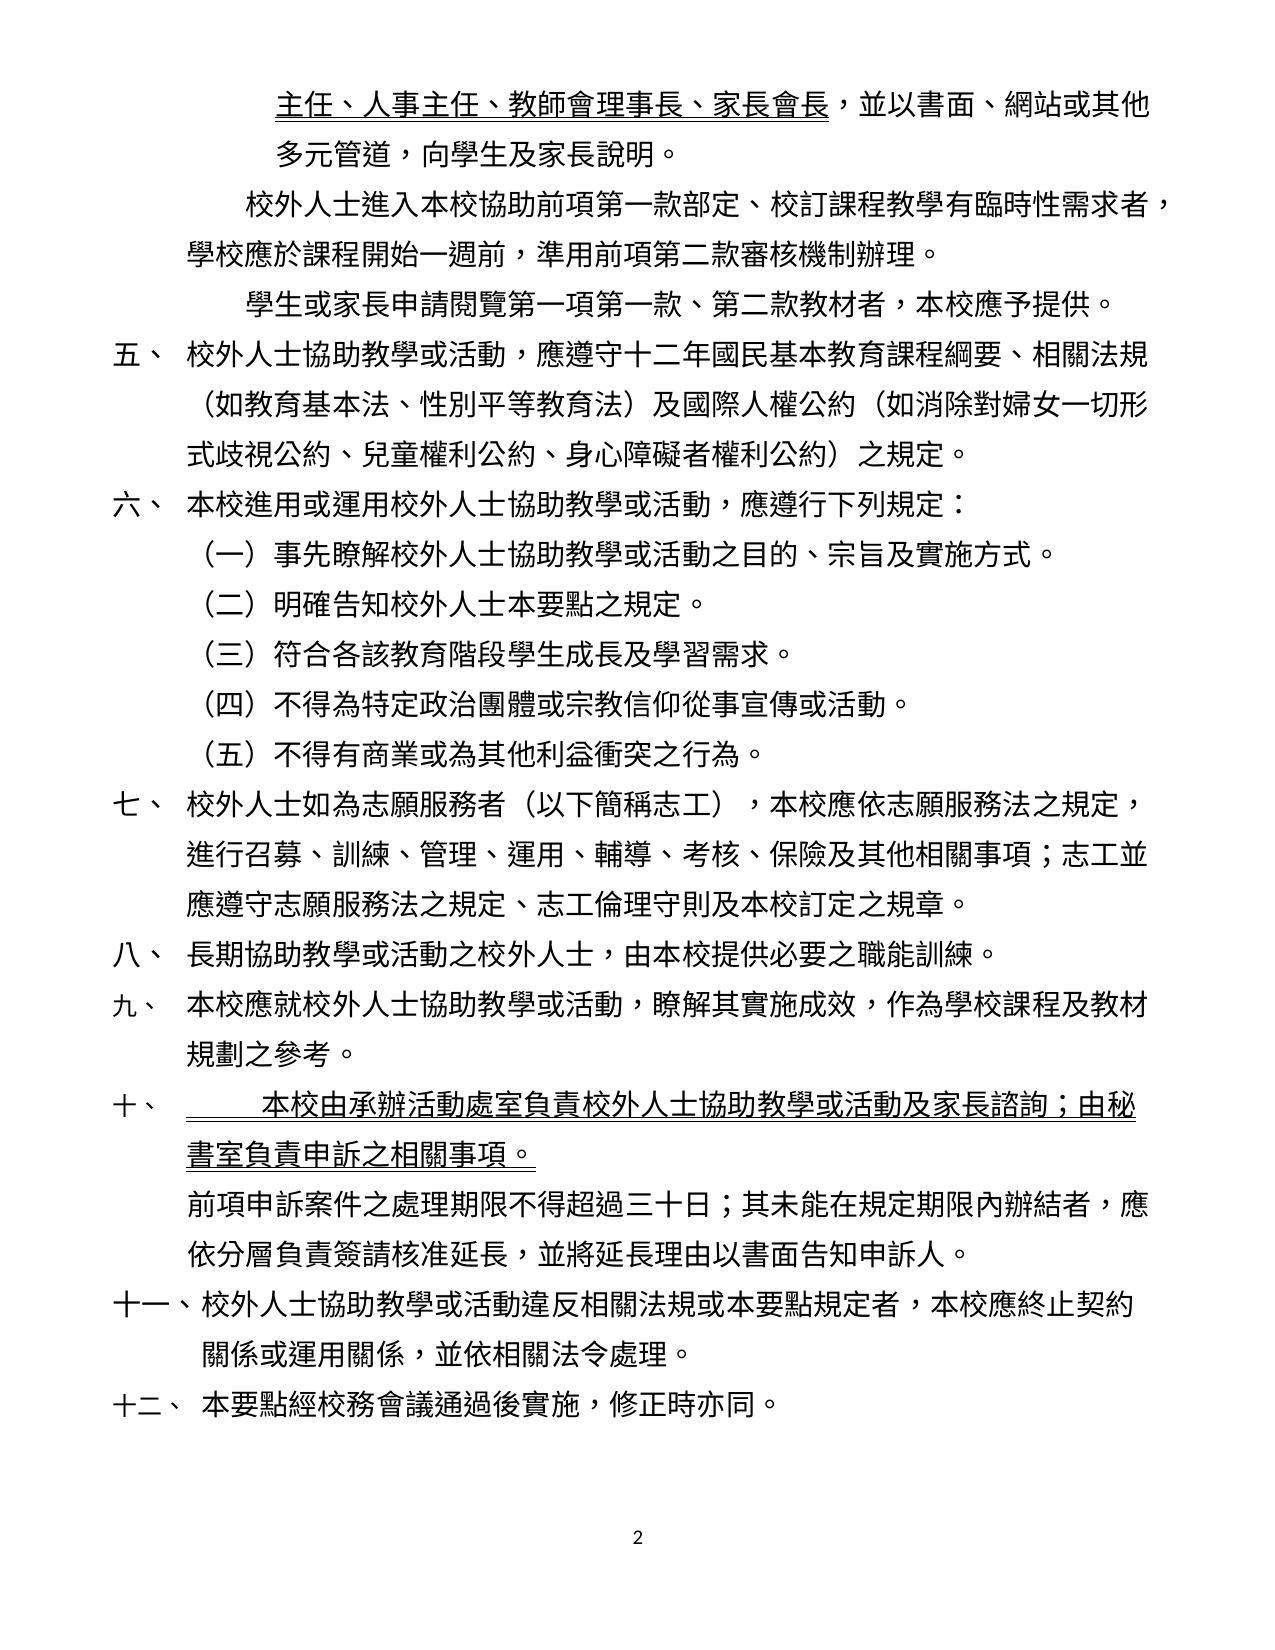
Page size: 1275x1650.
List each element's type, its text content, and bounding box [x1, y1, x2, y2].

list 長期協助教學或活動之校外人士，由本校提供必要之職能訓練。 [112, 925, 1163, 975]
list 校外人士協助教學或活動，應遵守十二年國民基本教育課程綱要、相關法規（如教育基本法、性別平等教育法）及國際人權公約（如消除對婦女一切形式歧視公約、兒童權利公約、身心障礙者權利公約）之規定。 [112, 325, 1163, 475]
text （五）不得有商業或為其他利益衝突之行為。 [186, 725, 1163, 775]
text 學生或家長申請閱覽第一項第一款、第二款教材者，本校應予提供。 [186, 275, 1163, 325]
text 前項申訴案件之處理期限不得超過三十日；其未能在規定期限內辦結者，應依分層負責簽請核准延長，並將延長理由以書面告知申訴人。 [187, 1175, 1163, 1275]
text （四）不得為特定政治團體或宗教信仰從事宣傳或活動。 [186, 675, 1163, 725]
list 校外人士如為志願服務者（以下簡稱志工），本校應依志願服務法之規定，進行召募、訓練、管理、運用、輔導、考核、保險及其他相關事項；志工並應遵守志願服務法之規定、志工倫理守則及本校訂定之規章。 [112, 775, 1163, 925]
text （二）非部定、校訂課程：校外人士協助教學之課程及教材，原授課教師應事先與校外人士討論，並於1週前提出申請表，由本校組成審查小組，審查小組成員包含:承辦單位組長、承辦單位主任、教務主任、學務主任、人事主任、教師會理事長、家長會長，並以書面、網站或其他多元管道，向學生及家長說明。 [186, 75, 1163, 175]
list 本要點經校務會議通過後實施，修正時亦同。 [112, 1375, 1163, 1425]
text （三）符合各該教育階段學生成長及學習需求。 [186, 625, 1163, 675]
list 校外人士協助教學或活動違反相關法規或本要點規定者，本校應終止契約關係或運用關係，並依相關法令處理。 [112, 1275, 1163, 1375]
list 本校應就校外人士協助教學或活動，瞭解其實施成效，作為學校課程及教材規劃之參考。 [112, 975, 1163, 1075]
text 校外人士進入本校協助前項第一款部定、校訂課程教學有臨時性需求者，學校應於課程開始一週前，準用前項第二款審核機制辦理。 [186, 175, 1163, 275]
list 本校進用或運用校外人士協助教學或活動，應遵行下列規定： [112, 475, 1163, 525]
text （二）明確告知校外人士本要點之規定。 [186, 575, 1163, 625]
text （一）事先瞭解校外人士協助教學或活動之目的、宗旨及實施方式。 [186, 525, 1163, 575]
list 本校由承辦活動處室負責校外人士協助教學或活動及家長諮詢；由秘書室負責申訴之相關事項。 [112, 1075, 1163, 1175]
